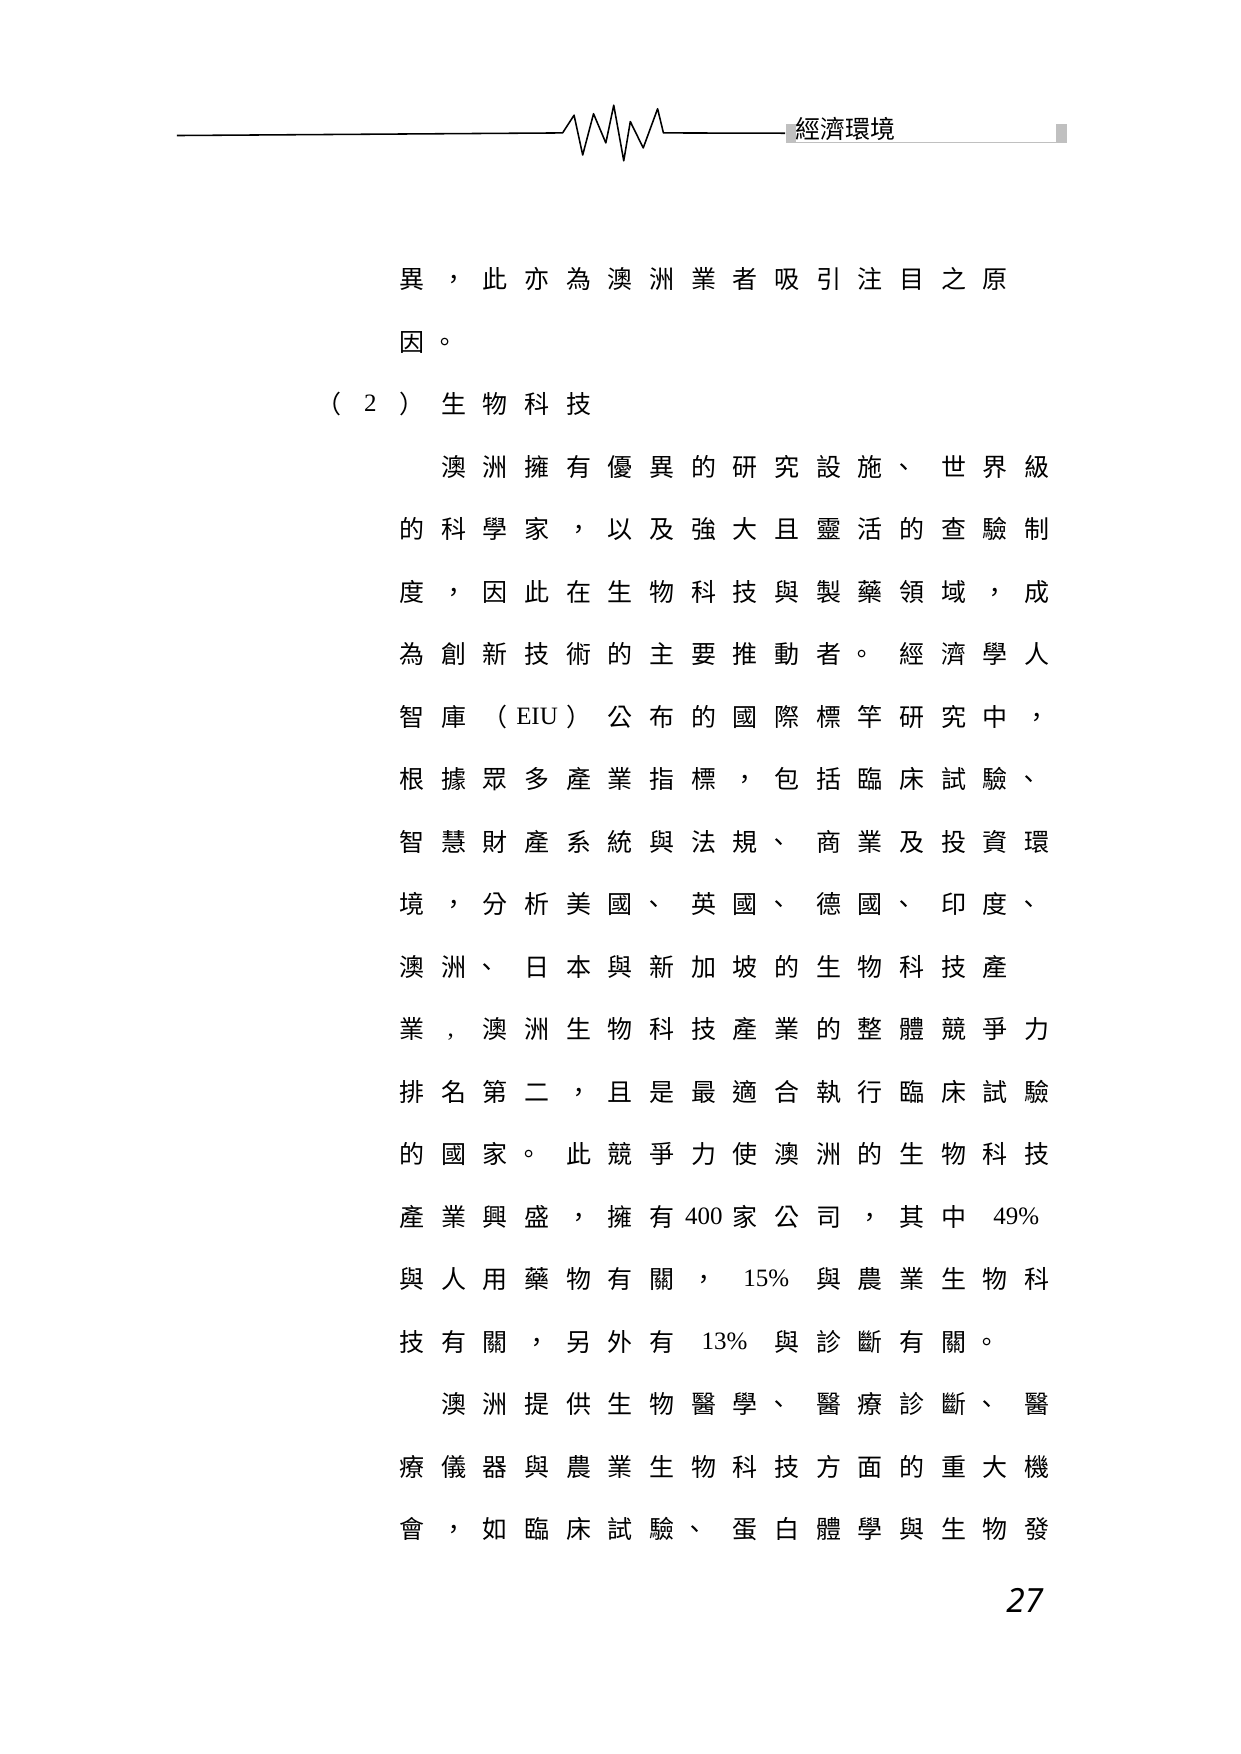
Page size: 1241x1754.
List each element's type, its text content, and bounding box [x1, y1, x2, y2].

text 異，此亦為澳洲業者吸引注目之原因。 [367, 236, 1058, 361]
text 澳洲提供生物醫學、醫療診斷、醫療儀器與農業生物科技方面的重大機會，如臨床試驗、蛋白體學與生物發 [367, 1361, 1058, 1549]
text （2）生物科技 [306, 361, 1058, 424]
text 澳洲擁有優異的研究設施、世界級的科學家，以及強大且靈活的查驗制度，因此在生物科技與製藥領域，成為創新技術的主要推動者。經濟學人智庫（EIU）公布的國際標竿研究中，根據眾多產業指標，包括臨床試驗、智慧財產系統與法規、商業及投資環境，分析美國、英國、德國、印度、澳洲、日本與新加坡的生物科技產業, 澳洲生物科技產業的整體競爭力排名第二，且是最適合執行臨床試驗的國家。此競爭力使澳洲的生物科技產業興盛，擁有400家公司，其中49%與人用藥物有關，15%與農業生物科技有關，另外有13%與診斷有關。 [367, 424, 1058, 1361]
